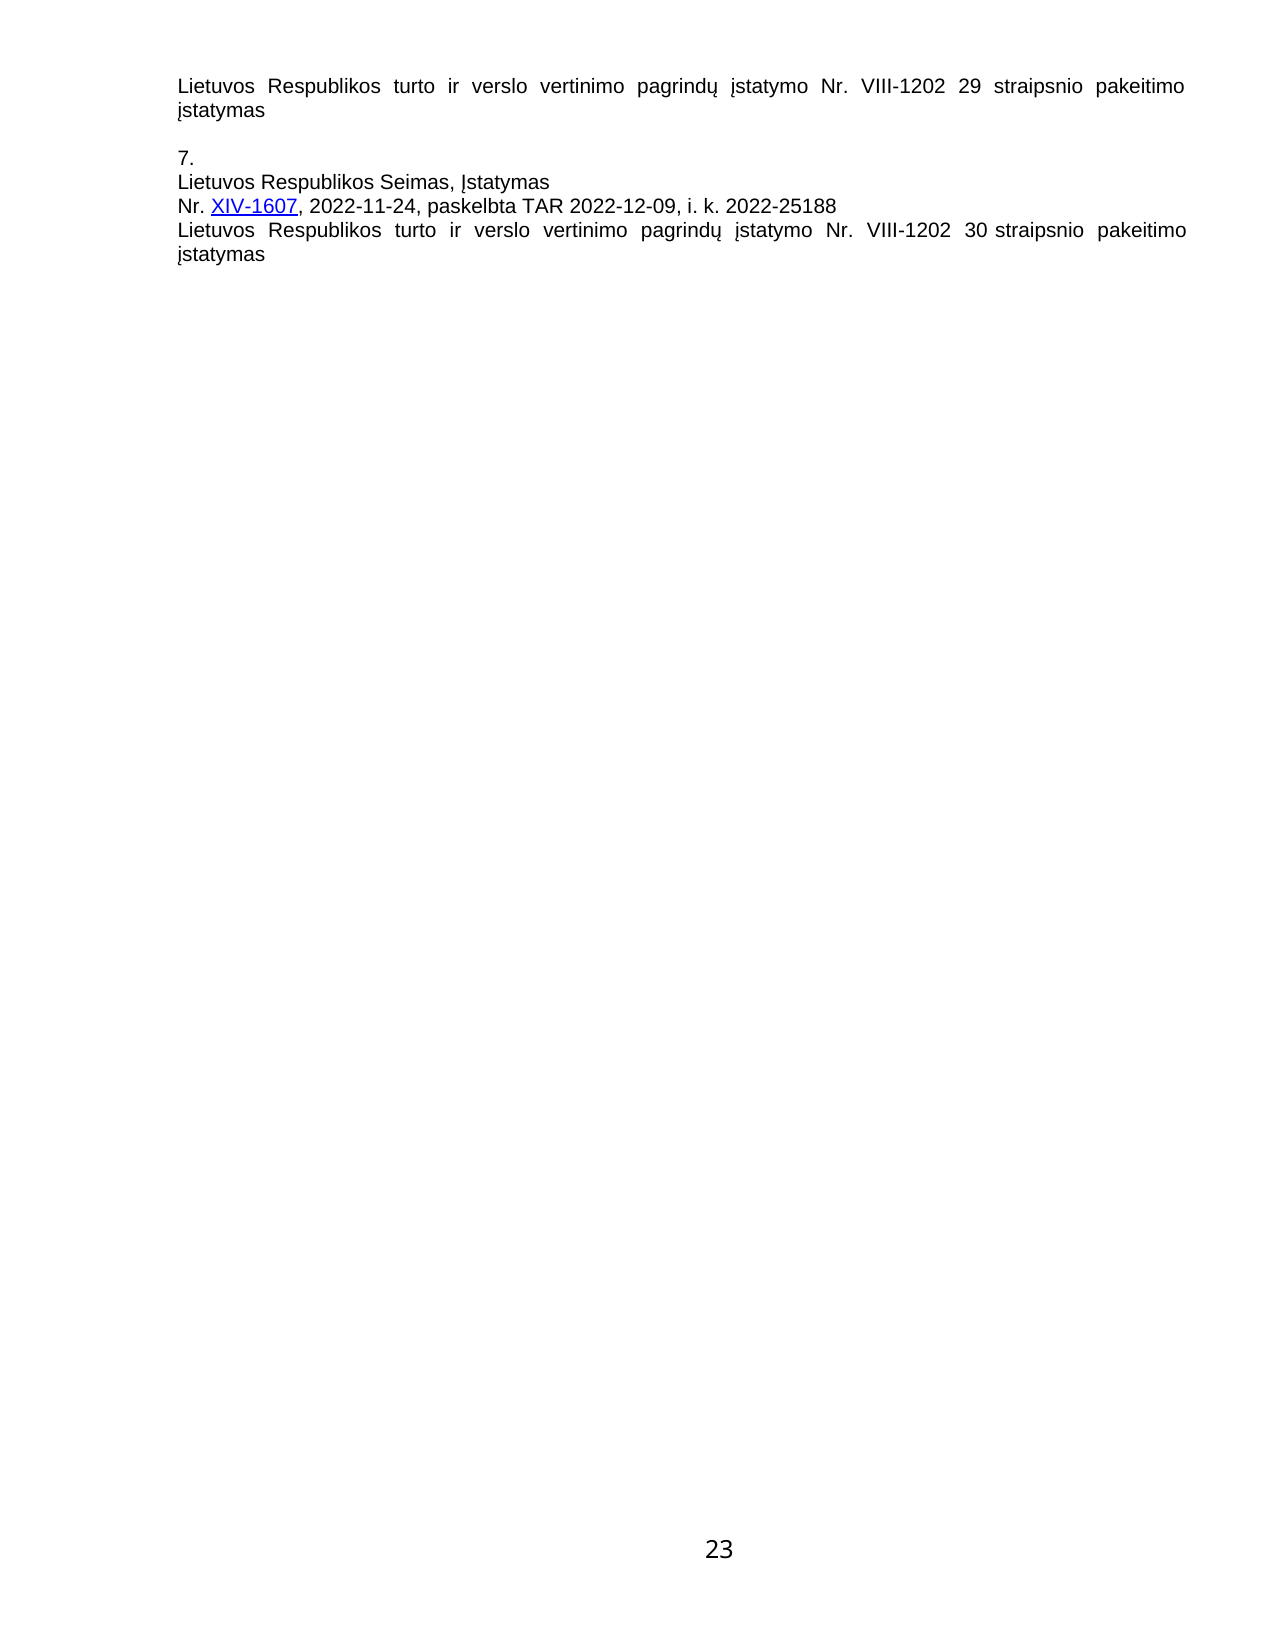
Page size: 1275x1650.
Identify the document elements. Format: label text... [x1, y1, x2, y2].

text Lietuvos Respublikos turto ir verslo vertinimo pagrindų įstatymo Nr. VIII-1202 29 straipsnio pakeitimo įstatymas [177, 74, 1186, 122]
text Nr. XIV-1607, 2022-11-24, paskelbta TAR 2022-12-09, i. k. 2022-25188 [177, 193, 1186, 217]
text 7. [177, 146, 1186, 169]
text Lietuvos Respublikos Seimas, Įstatymas [177, 169, 1186, 193]
text Lietuvos Respublikos turto ir verslo vertinimo pagrindų įstatymo Nr. VIII-1202 30 straipsnio pakeitimo įstatymas [177, 217, 1186, 265]
